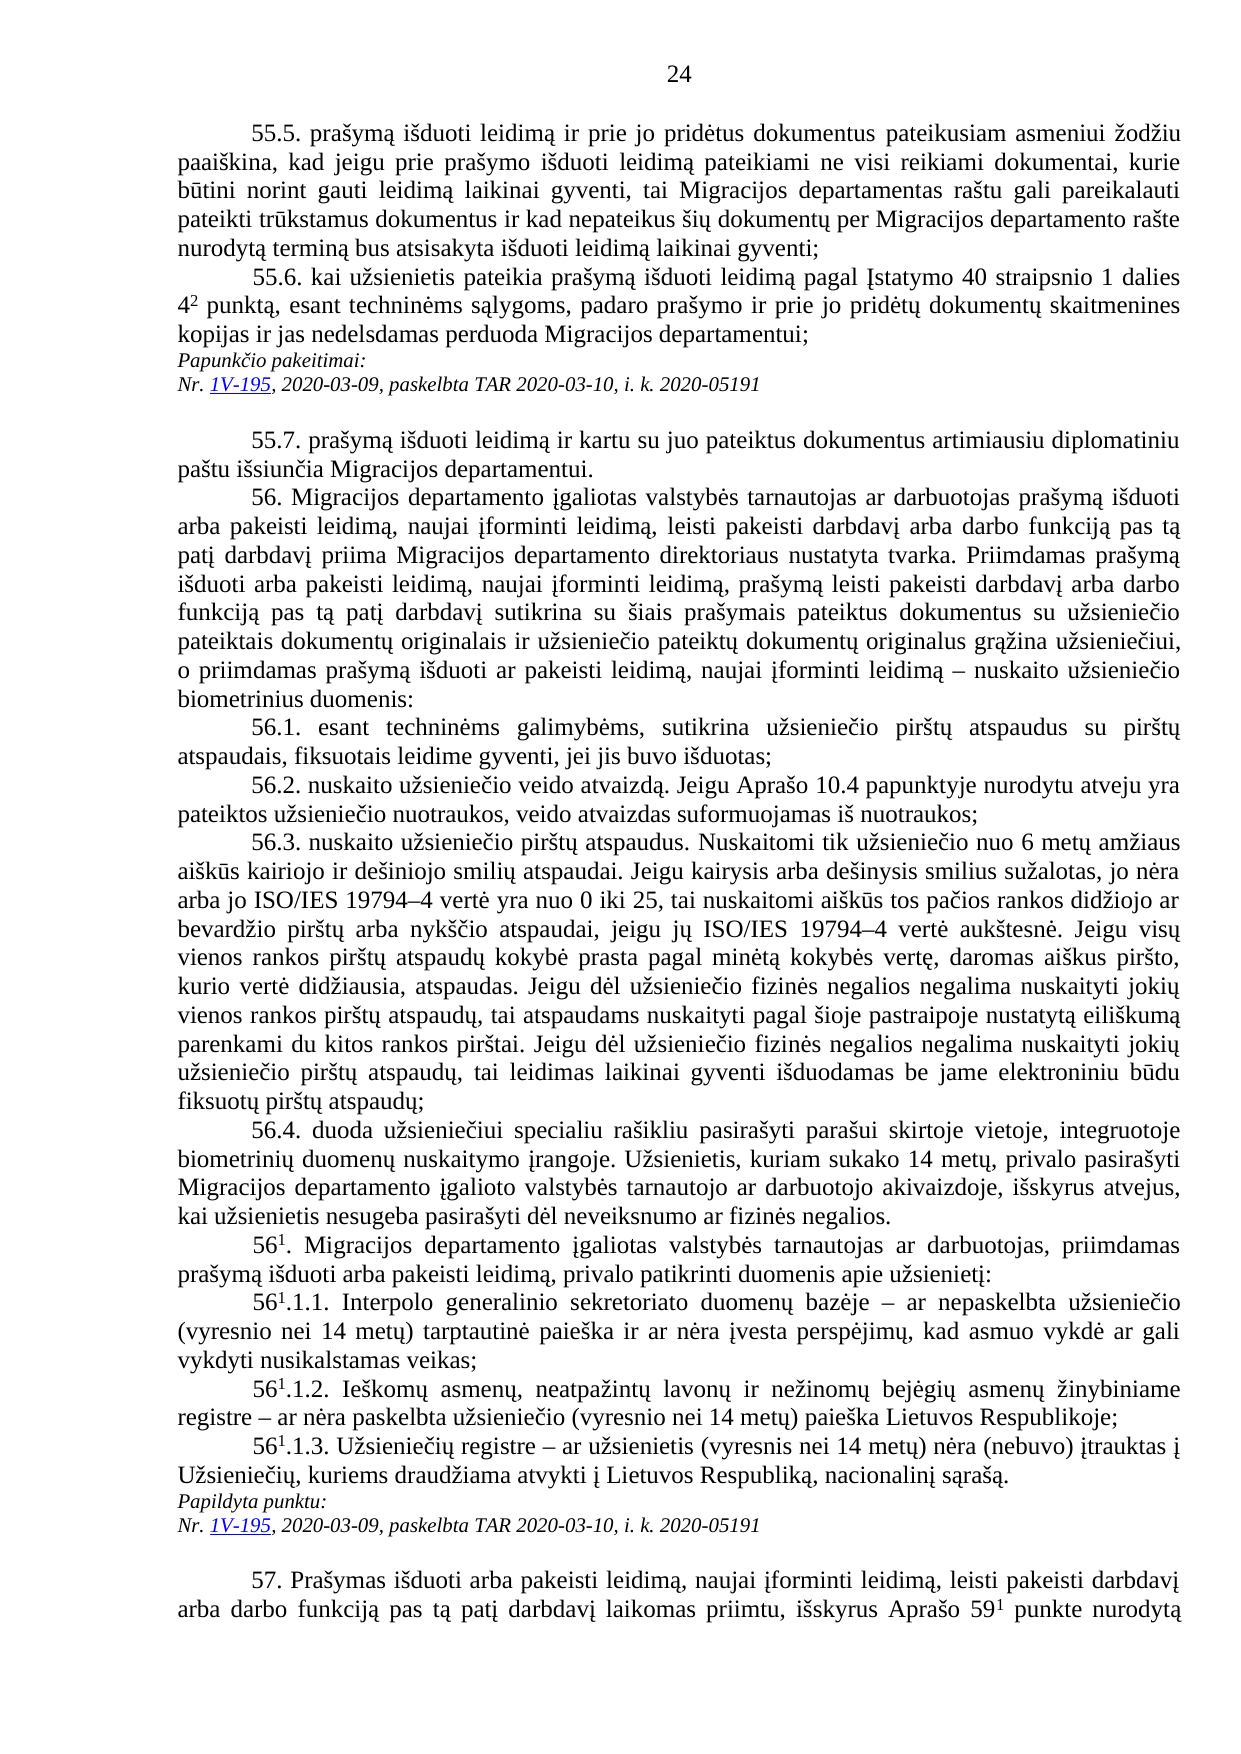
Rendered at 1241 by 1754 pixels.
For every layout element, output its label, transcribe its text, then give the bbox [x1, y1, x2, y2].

text 55.5. prašymą išduoti leidimą ir prie jo pridėtus dokumentus pateikusiam asmeniui žodžiu paaiškina, kad jeigu prie prašymo išduoti leidimą pateikiami ne visi reikiami dokumentai, kurie būtini norint gauti leidimą laikinai gyventi, tai Migracijos departamentas raštu gali pareikalauti pateikti trūkstamus dokumentus ir kad nepateikus šių dokumentų per Migracijos departamento rašte nurodytą terminą bus atsisakyta išduoti leidimą laikinai gyventi; [177, 118, 1181, 262]
text 55.7. prašymą išduoti leidimą ir kartu su juo pateiktus dokumentus artimiausiu diplomatiniu paštu išsiunčia Migracijos departamentui. [177, 425, 1181, 482]
text 56.1. esant techninėms galimybėms, sutikrina užsieniečio pirštų atspaudus su pirštų atspaudais, fiksuotais leidime gyventi, jei jis buvo išduotas; [177, 712, 1181, 770]
text Nr. 1V-195, 2020-03-09, paskelbta TAR 2020-03-10, i. k. 2020-05191 [177, 1513, 1181, 1537]
text 57. Prašymas išduoti arba pakeisti leidimą, naujai įforminti leidimą, leisti pakeisti darbdavį arba darbo funkciją pas tą patį darbdavį laikomas priimtu, išskyrus Aprašo 591 punkte nurodytą [177, 1566, 1181, 1623]
text 56. Migracijos departamento įgaliotas valstybės tarnautojas ar darbuotojas prašymą išduoti arba pakeisti leidimą, naujai įforminti leidimą, leisti pakeisti darbdavį arba darbo funkciją pas tą patį darbdavį priima Migracijos departamento direktoriaus nustatyta tvarka. Priimdamas prašymą išduoti arba pakeisti leidimą, naujai įforminti leidimą, prašymą leisti pakeisti darbdavį arba darbo funkciją pas tą patį darbdavį sutikrina su šiais prašymais pateiktus dokumentus su užsieniečio pateiktais dokumentų originalais ir užsieniečio pateiktų dokumentų originalus grąžina užsieniečiui, o priimdamas prašymą išduoti ar pakeisti leidimą, naujai įforminti leidimą – nuskaito užsieniečio biometrinius duomenis: [177, 482, 1181, 712]
text 56.4. duoda užsieniečiui specialiu rašikliu pasirašyti parašui skirtoje vietoje, integruotoje biometrinių duomenų nuskaitymo įrangoje. Užsienietis, kuriam sukako 14 metų, privalo pasirašyti Migracijos departamento įgalioto valstybės tarnautojo ar darbuotojo akivaizdoje, išskyrus atvejus, kai užsienietis nesugeba pasirašyti dėl neveiksnumo ar fizinės negalios. [177, 1115, 1181, 1230]
text Nr. 1V-195, 2020-03-09, paskelbta TAR 2020-03-10, i. k. 2020-05191 [177, 372, 1181, 396]
text 561.1.1. Interpolo generalinio sekretoriato duomenų bazėje – ar nepaskelbta užsieniečio (vyresnio nei 14 metų) tarptautinė paieška ir ar nėra įvesta perspėjimų, kad asmuo vykdė ar gali vykdyti nusikalstamas veikas; [177, 1287, 1181, 1374]
text 56.3. nuskaito užsieniečio pirštų atspaudus. Nuskaitomi tik užsieniečio nuo 6 metų amžiaus aiškūs kairiojo ir dešiniojo smilių atspaudai. Jeigu kairysis arba dešinysis smilius sužalotas, jo nėra arba jo ISO/IES 19794–4 vertė yra nuo 0 iki 25, tai nuskaitomi aiškūs tos pačios rankos didžiojo ar bevardžio pirštų arba nykščio atspaudai, jeigu jų ISO/IES 19794–4 vertė aukštesnė. Jeigu visų vienos rankos pirštų atspaudų kokybė prasta pagal minėtą kokybės vertę, daromas aiškus piršto, kurio vertė didžiausia, atspaudas. Jeigu dėl užsieniečio fizinės negalios negalima nuskaityti jokių vienos rankos pirštų atspaudų, tai atspaudams nuskaityti pagal šioje pastraipoje nustatytą eiliškumą parenkami du kitos rankos pirštai. Jeigu dėl užsieniečio fizinės negalios negalima nuskaityti jokių užsieniečio pirštų atspaudų, tai leidimas laikinai gyventi išduodamas be jame elektroniniu būdu fiksuotų pirštų atspaudų; [177, 827, 1181, 1115]
text Papildyta punktu: [177, 1489, 1181, 1513]
text Papunkčio pakeitimai: [177, 348, 1181, 372]
text 561. Migracijos departamento įgaliotas valstybės tarnautojas ar darbuotojas, priimdamas prašymą išduoti arba pakeisti leidimą, privalo patikrinti duomenis apie užsienietį: [177, 1230, 1181, 1287]
text 561.1.3. Užsieniečių registre – ar užsienietis (vyresnis nei 14 metų) nėra (nebuvo) įtrauktas į Užsieniečių, kuriems draudžiama atvykti į Lietuvos Respubliką, nacionalinį sąrašą. [177, 1431, 1181, 1489]
text 561.1.2. Ieškomų asmenų, neatpažintų lavonų ir nežinomų bejėgių asmenų žinybiniame registre – ar nėra paskelbta užsieniečio (vyresnio nei 14 metų) paieška Lietuvos Respublikoje; [177, 1374, 1181, 1431]
text 56.2. nuskaito užsieniečio veido atvaizdą. Jeigu Aprašo 10.4 papunktyje nurodytu atveju yra pateiktos užsieniečio nuotraukos, veido atvaizdas suformuojamas iš nuotraukos; [177, 770, 1181, 827]
text 55.6. kai užsienietis pateikia prašymą išduoti leidimą pagal Įstatymo 40 straipsnio 1 dalies 42 punktą, esant techninėms sąlygoms, padaro prašymo ir prie jo pridėtų dokumentų skaitmenines kopijas ir jas nedelsdamas perduoda Migracijos departamentui; [177, 262, 1181, 348]
